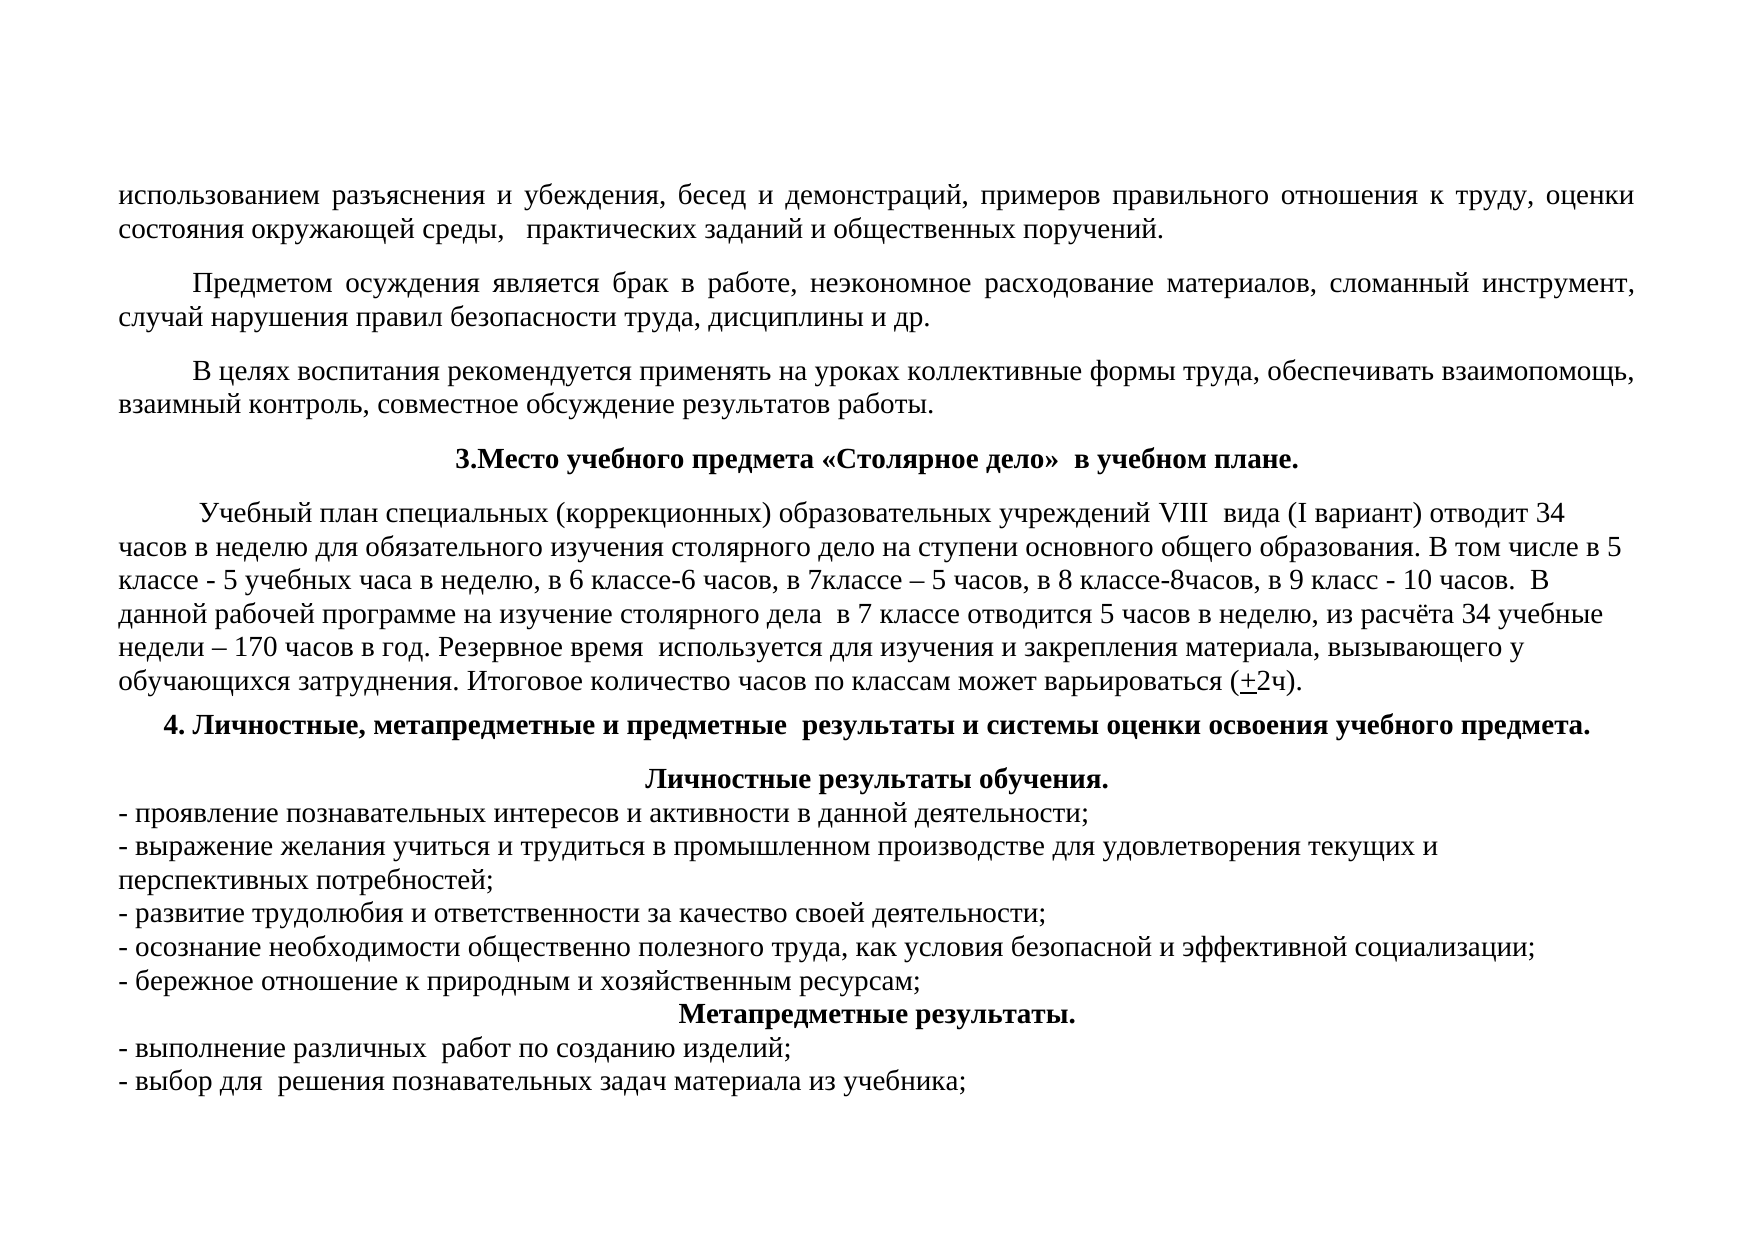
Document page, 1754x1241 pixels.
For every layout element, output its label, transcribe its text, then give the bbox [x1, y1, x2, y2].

text - выражение желания учиться и трудиться в промышленном производстве для удовлетворения текущих и перспективных потребностей; [118, 828, 1636, 896]
text - развитие трудолюбия и ответственности за качество своей деятельности; [118, 896, 1636, 929]
text Предметом осуждения является брак в работе, неэкономное расходование материалов, сломанный инструмент, случай нарушения правил безопасности труда, дисциплины и др. [118, 265, 1636, 332]
text - проявление познавательных интересов и активности в данной деятельности; [118, 795, 1636, 828]
text - бережное отношение к природным и хозяйственным ресурсам; [118, 963, 1636, 996]
text 3.Место учебного предмета «Столярное дело» в учебном плане. [118, 441, 1636, 474]
text - осознание необходимости общественно полезного труда, как условия безопасной и эффективной социализации; [118, 929, 1636, 963]
text - выполнение различных работ по созданию изделий; [118, 1030, 1636, 1063]
text Личностные результаты обучения. [118, 761, 1636, 795]
text Метапредметные результаты. [118, 996, 1636, 1030]
text 4. Личностные, метапредметные и предметные результаты и системы оценки освоения учебного предмета. [118, 707, 1636, 741]
text использованием разъяснения и убеждения, бесед и демонстраций, примеров правильного отношения к труду, оценки состояния окружающей среды, практических заданий и общественных поручений. [118, 177, 1636, 244]
text - выбор для решения познавательных задач материала из учебника; [118, 1063, 1636, 1097]
text Учебный план специальных (коррекционных) образовательных учреждений VIII вида (I вариант) отводит 34 часов в неделю для обязательного изучения столярного дело на ступени основного общего образования. В том числе в 5 классе - 5 учебных часа в неделю, в 6 классе-6 часов, в 7классе – 5 часов, в 8 классе-8часов, в 9 класс - 10 часов. В данной рабочей программе на изучение столярного дела в 7 классе отводится 5 часов в неделю, из расчёта 34 учебные недели – 170 часов в год. Резервное время используется для изучения и закрепления материала, вызывающего у обучающихся затруднения. Итоговое количество часов по классам может варьироваться (+2ч). [118, 495, 1636, 697]
text В целях воспитания рекомендуется применять на уроках коллективные формы труда, обеспечивать взаимопомощь, взаимный контроль, совместное обсуждение результатов работы. [118, 353, 1636, 420]
